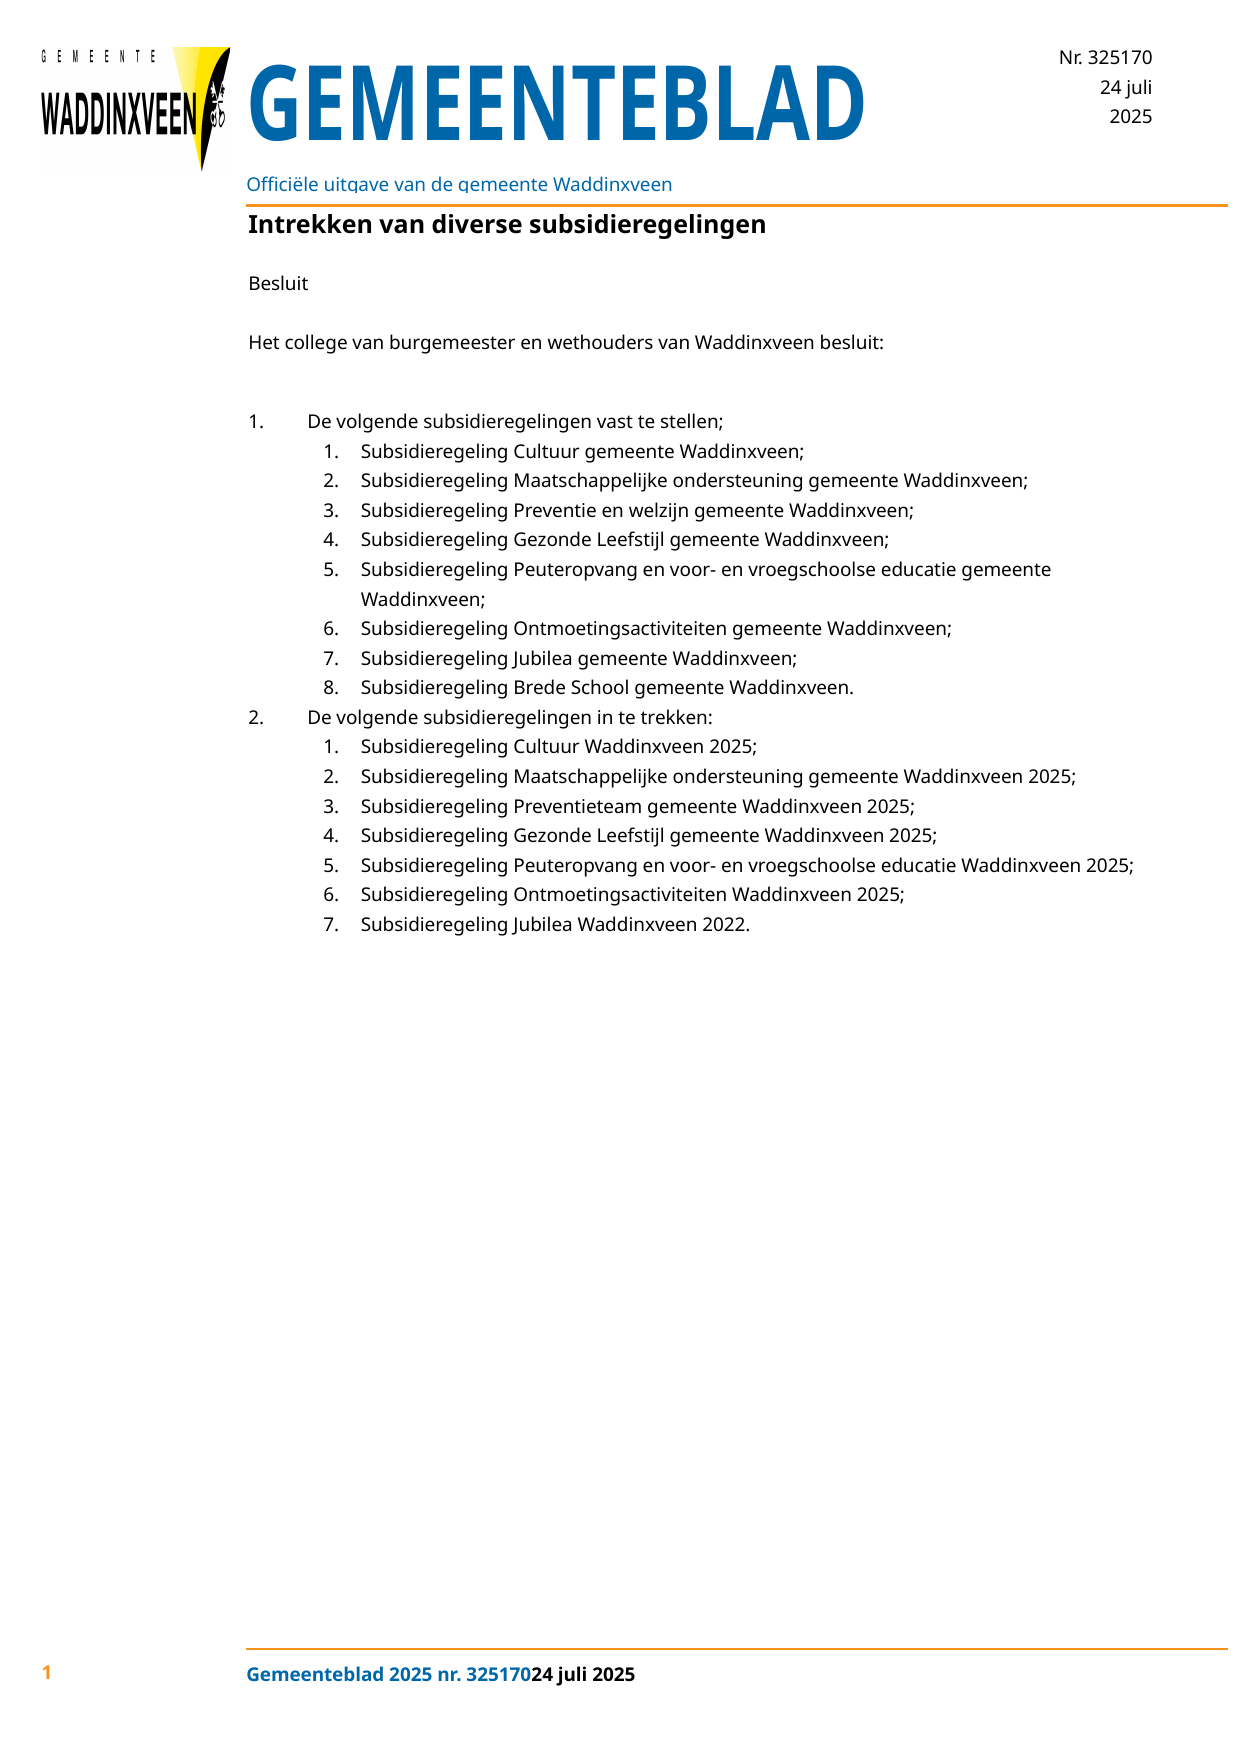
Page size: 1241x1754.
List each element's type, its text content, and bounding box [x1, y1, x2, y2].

list Subsidieregeling Peuteropvang en voor- en vroegschoolse educatie gemeente Waddinxveen; [323, 556, 1152, 612]
list Subsidieregeling Ontmoetingsactiviteiten Waddinxveen 2025; [323, 882, 1152, 907]
list De volgende subsidieregelingen in te trekken: [248, 704, 1152, 730]
list Subsidieregeling Cultuur Waddinxveen 2025; [323, 734, 1152, 759]
list Subsidieregeling Ontmoetingsactiviteiten gemeente Waddinxveen; [323, 615, 1152, 641]
list De volgende subsidieregelingen vast te stellen; [248, 408, 1152, 434]
text Intrekken van diverse subsidieregelingen [248, 207, 1152, 241]
list Subsidieregeling Cultuur gemeente Waddinxveen; [323, 438, 1152, 464]
list Subsidieregeling Gezonde Leefstijl gemeente Waddinxveen 2025; [323, 822, 1152, 848]
text Besluit [248, 270, 1152, 296]
list Subsidieregeling Jubilea Waddinxveen 2022. [323, 911, 1152, 937]
list Subsidieregeling Peuteropvang en voor- en vroegschoolse educatie Waddinxveen 2025; [323, 852, 1152, 878]
list Subsidieregeling Preventie en welzijn gemeente Waddinxveen; [323, 497, 1152, 523]
list Subsidieregeling Jubilea gemeente Waddinxveen; [323, 645, 1152, 671]
picture [41, 47, 231, 172]
text Het college van burgemeester en wethouders van Waddinxveen besluit: [248, 329, 1152, 355]
list Subsidieregeling Maatschappelijke ondersteuning gemeente Waddinxveen 2025; [323, 763, 1152, 789]
list Subsidieregeling Preventieteam gemeente Waddinxveen 2025; [323, 793, 1152, 819]
list Subsidieregeling Maatschappelijke ondersteuning gemeente Waddinxveen; [323, 467, 1152, 493]
list Subsidieregeling Gezonde Leefstijl gemeente Waddinxveen; [323, 527, 1152, 552]
list Subsidieregeling Brede School gemeente Waddinxveen. [323, 674, 1152, 700]
